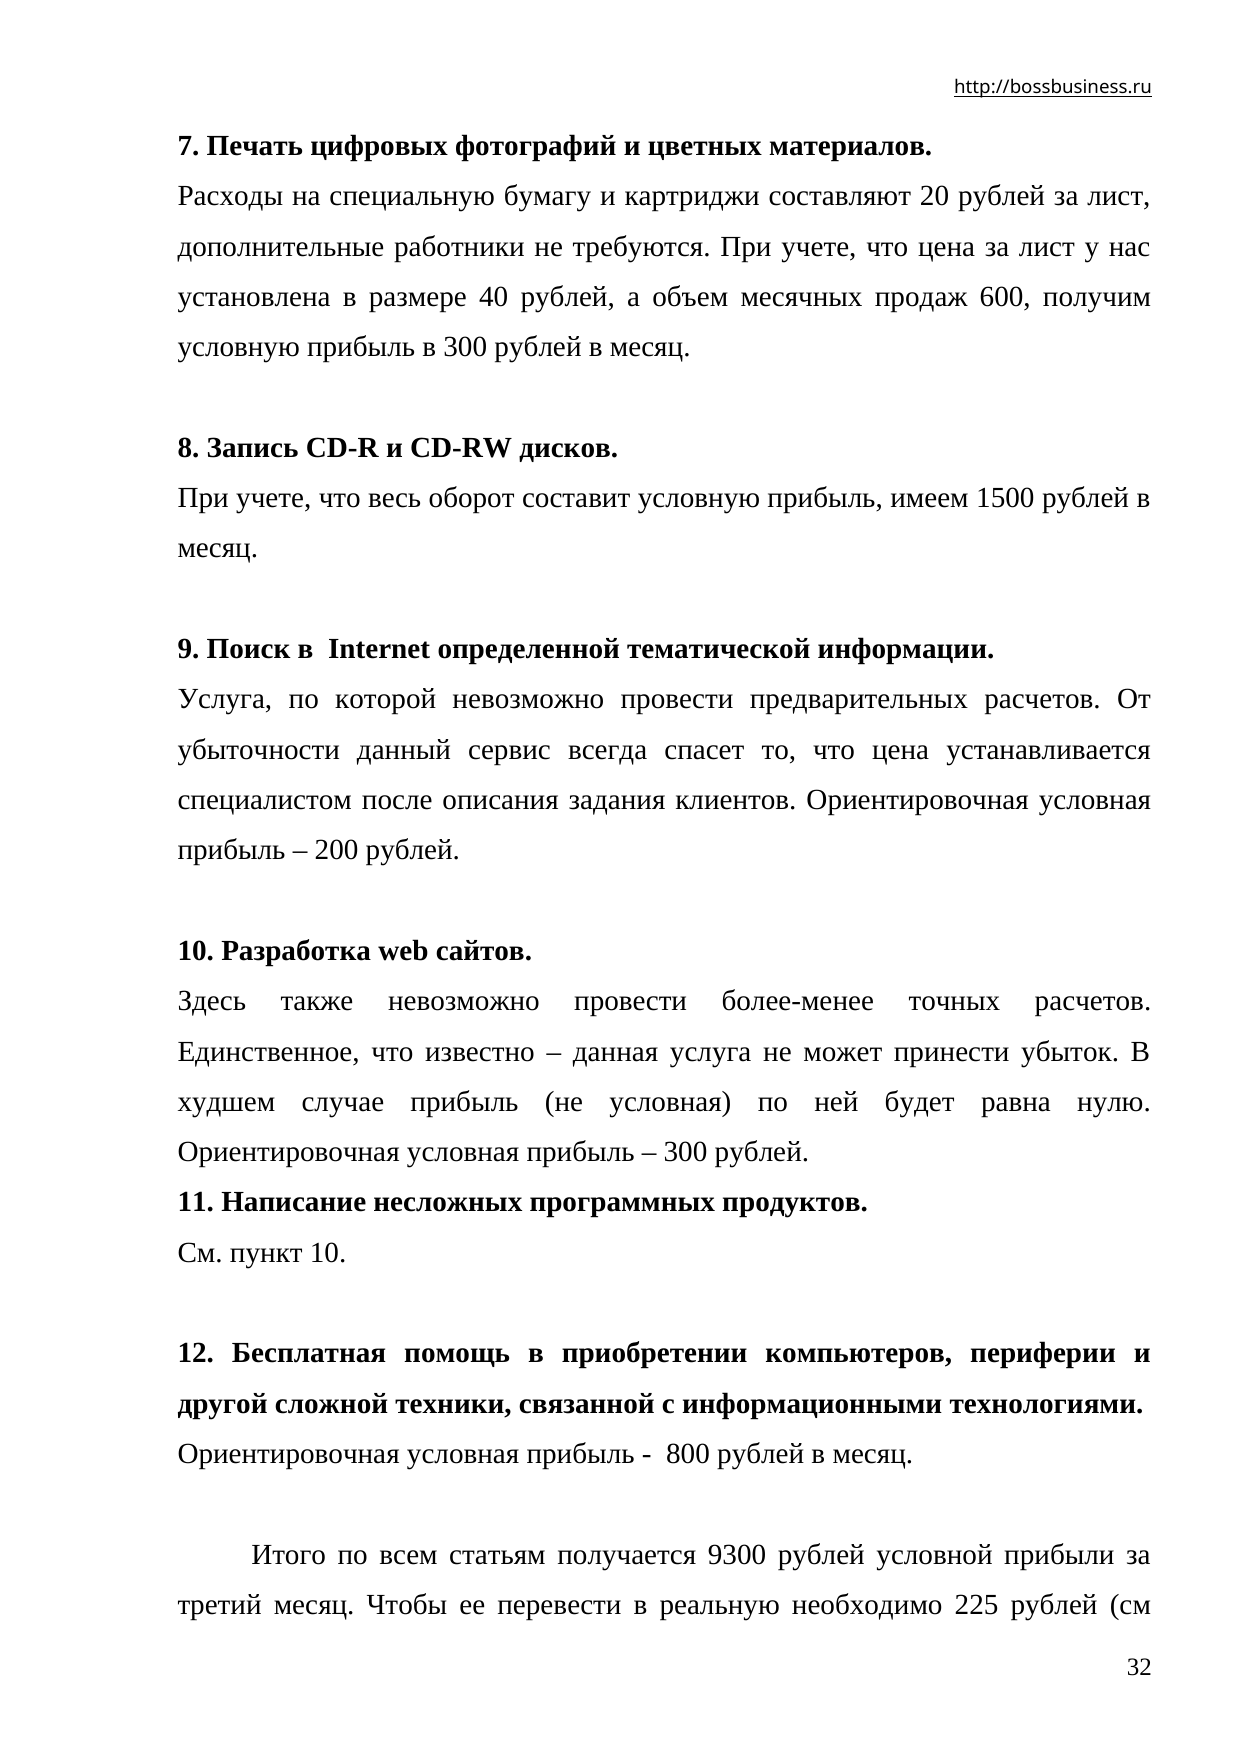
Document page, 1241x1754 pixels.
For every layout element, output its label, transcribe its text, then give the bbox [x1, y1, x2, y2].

text 9. Поиск в Internet определенной тематической информации. [177, 631, 1152, 665]
text Расходы на специальную бумагу и картриджи составляют 20 рублей за лист, дополнительные работники не требуются. При учете, что цена за лист у нас установлена в размере 40 рублей, а объем месячных продаж 600, получим условную прибыль в 300 рублей в месяц. [177, 178, 1152, 363]
text При учете, что весь оборот составит условную прибыль, имеем 1500 рублей в месяц. [177, 480, 1152, 564]
text 12. Бесплатная помощь в приобретении компьютеров, периферии и другой сложной техники, связанной с информационными технологиями. [177, 1336, 1152, 1419]
text 8. Запись CD-R и CD-RW дисков. [177, 430, 1152, 463]
text Итого по всем статьям получается 9300 рублей условной прибыли за третий месяц. Чтобы ее перевести в реальную необходимо 225 рублей (см [177, 1537, 1152, 1621]
text Здесь также невозможно провести более-менее точных расчетов. Единственное, что известно – данная услуга не может принести убыток. В худшем случае прибыль (не условная) по ней будет равна нулю. Ориентировочная условная прибыль – 300 рублей. [177, 983, 1152, 1168]
text Ориентировочная условная прибыль - 800 рублей в месяц. [177, 1436, 1152, 1470]
text 7. Печать цифровых фотографий и цветных материалов. [177, 128, 1152, 162]
text 11. Написание несложных программных продуктов. [177, 1184, 1152, 1218]
text См. пункт 10. [177, 1235, 1152, 1268]
text Услуга, по которой невозможно провести предварительных расчетов. От убыточности данный сервис всегда спасет то, что цена устанавливается специалистом после описания задания клиентов. Ориентировочная условная прибыль – 200 рублей. [177, 681, 1152, 866]
text 10. Разработка web сайтов. [177, 933, 1152, 967]
